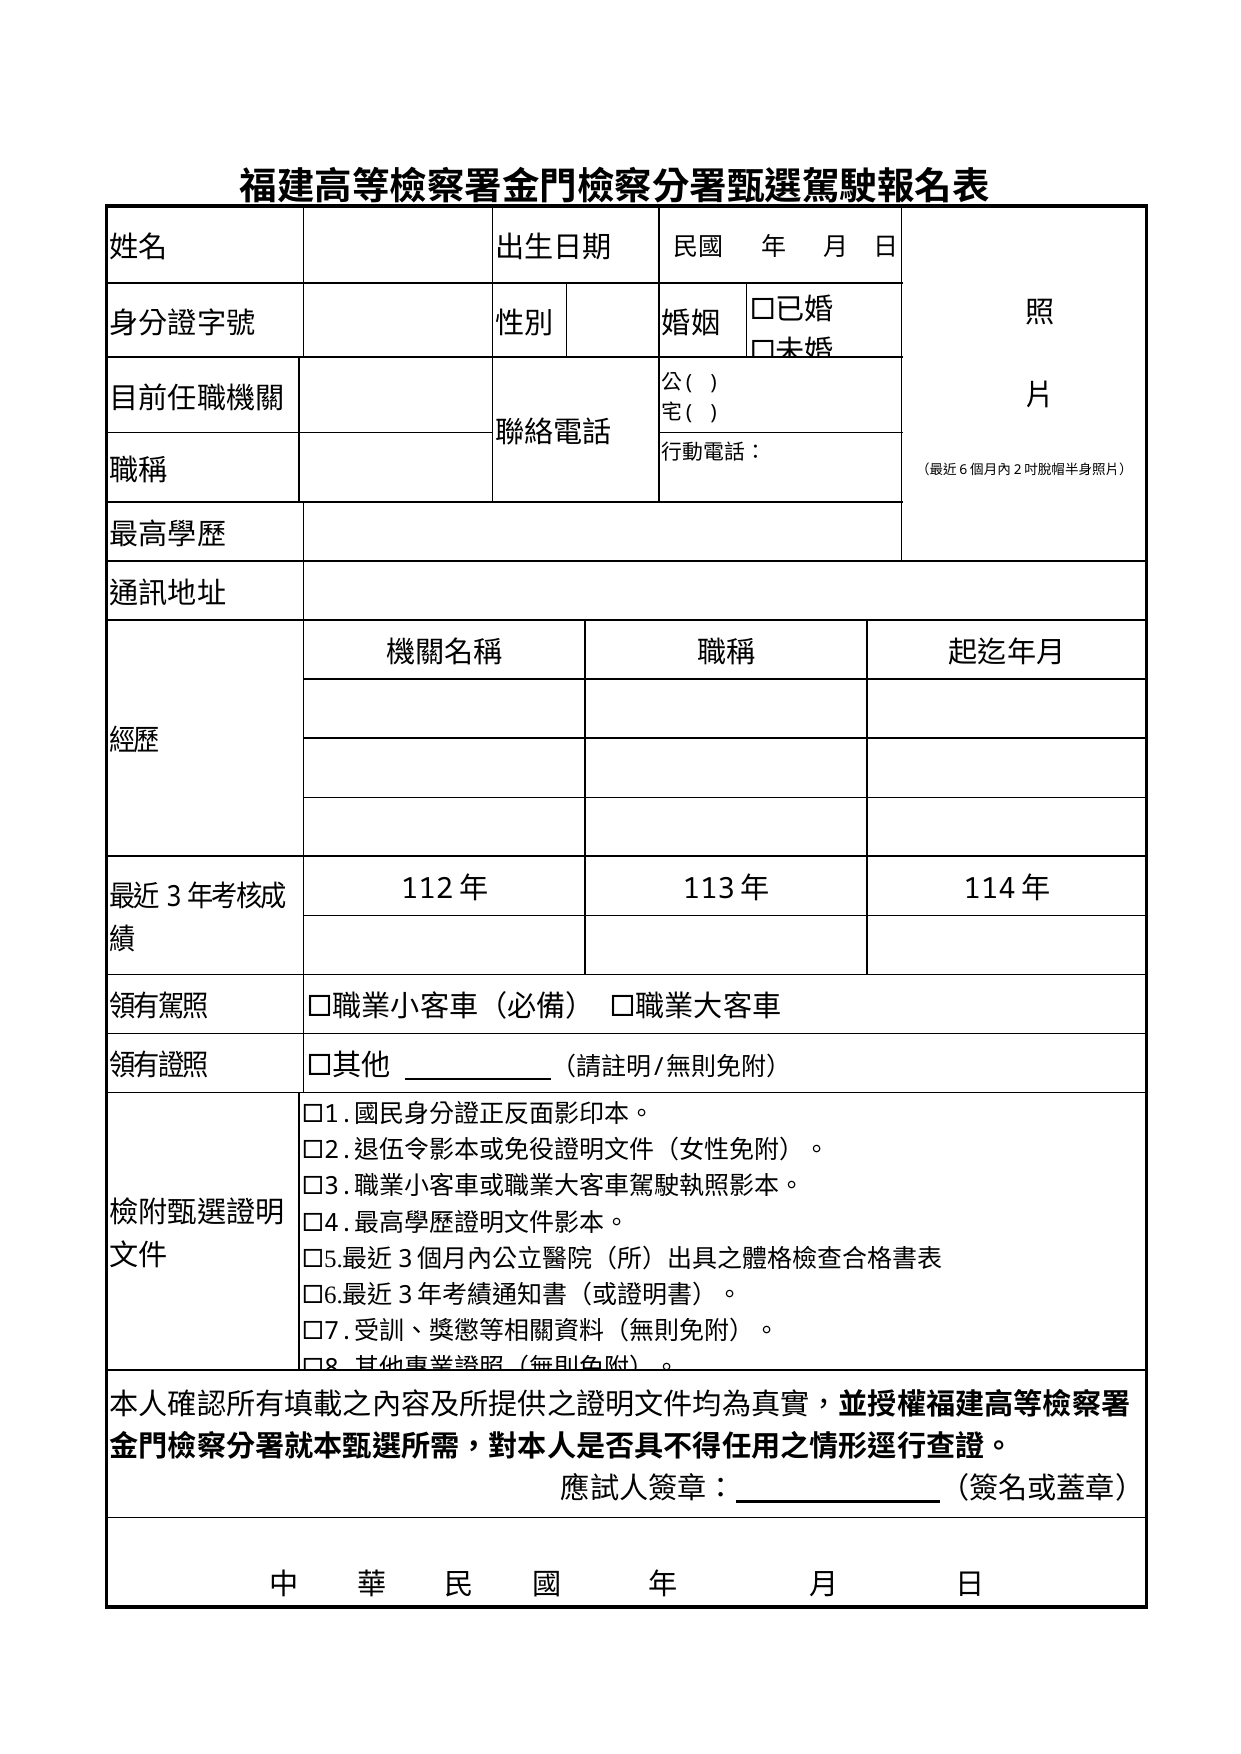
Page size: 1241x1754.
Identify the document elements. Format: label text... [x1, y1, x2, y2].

table_cell 婚姻 [660, 284, 746, 356]
table_header 姓名 [108, 208, 303, 282]
table_cell 通訊地址 [108, 562, 303, 619]
table_cell 已婚 未婚 [747, 284, 901, 356]
table_cell 機關名稱 [304, 621, 584, 678]
table_cell [304, 798, 584, 855]
table_cell [304, 916, 584, 973]
table_cell 性別 [493, 284, 566, 356]
table_cell 起迄年月 [868, 621, 1145, 678]
table_cell 中 華 民 國 年 月 日 [108, 1518, 1145, 1605]
table_cell 經歷 [108, 621, 303, 855]
table_cell 職稱 [586, 621, 866, 678]
table_cell 114年 [868, 857, 1145, 914]
table_header 出生日期 [493, 208, 658, 282]
text 福建高等檢察署金門檢察分署甄選駕駛報名表 [106, 142, 1122, 204]
table_cell [868, 798, 1145, 855]
table_cell 本人確認所有填載之內容及所提供之證明文件均為真實，並授權福建高等檢察署金門檢察分署就本甄選所需，對本人是否具不得任用之情形逕行查證。 應試人簽章： （簽名或蓋章） [108, 1371, 1145, 1517]
table_cell 最高學歷 [108, 503, 303, 560]
table_cell 職稱 [108, 433, 298, 501]
table_cell 聯絡電話 [493, 358, 658, 501]
table_cell 目前任職機關 [108, 358, 298, 432]
table_cell [304, 284, 492, 356]
table_header [304, 208, 492, 282]
table_cell 領有證照 [108, 1034, 303, 1092]
table_header 照 片 （最近6個月內2吋脫帽半身照片） [902, 208, 1145, 560]
table_cell [304, 503, 901, 560]
table_cell 身分證字號 [108, 284, 303, 356]
table_cell [304, 562, 1145, 619]
table_cell [868, 739, 1145, 796]
table_cell [586, 739, 866, 796]
table_cell 其他 （請註明/無則免附） [304, 1034, 1145, 1092]
table_cell [300, 433, 492, 501]
table_cell [868, 916, 1145, 973]
table_cell 檢附甄選證明文件 [108, 1093, 298, 1369]
table_cell [868, 680, 1145, 737]
table_cell 1.國民身分證正反面影印本。 2.退伍令影本或免役證明文件（女性免附）。 3.職業小客車或職業大客車駕駛執照影本。 4.最高學歷證明文件影本。 5.最近3個月內公立醫院（所）出具之體格檢查合格書表 6.最近3年考績通知書（或證明書）。 7.受訓、獎懲等相關資料（無則免附）。 8.其他專業證照（無則免附）。 [300, 1093, 1145, 1369]
table_cell 113年 [586, 857, 866, 914]
table_cell 領有駕照 [108, 975, 303, 1033]
table_cell 行動電話： [660, 433, 901, 501]
table_cell 職業小客車（必備） 職業大客車 [304, 975, 1145, 1033]
table_cell [586, 680, 866, 737]
table_cell [586, 916, 866, 973]
table_cell 最近3年考核成績 [108, 857, 303, 973]
table_cell 112年 [304, 857, 584, 914]
table_cell [300, 358, 492, 432]
table_cell [586, 798, 866, 855]
table_cell [304, 739, 584, 796]
table_cell [567, 284, 658, 356]
table_cell [304, 680, 584, 737]
table_cell 公( ) 宅( ) [660, 358, 901, 432]
table_header 民國 年 月 日 [660, 208, 901, 282]
